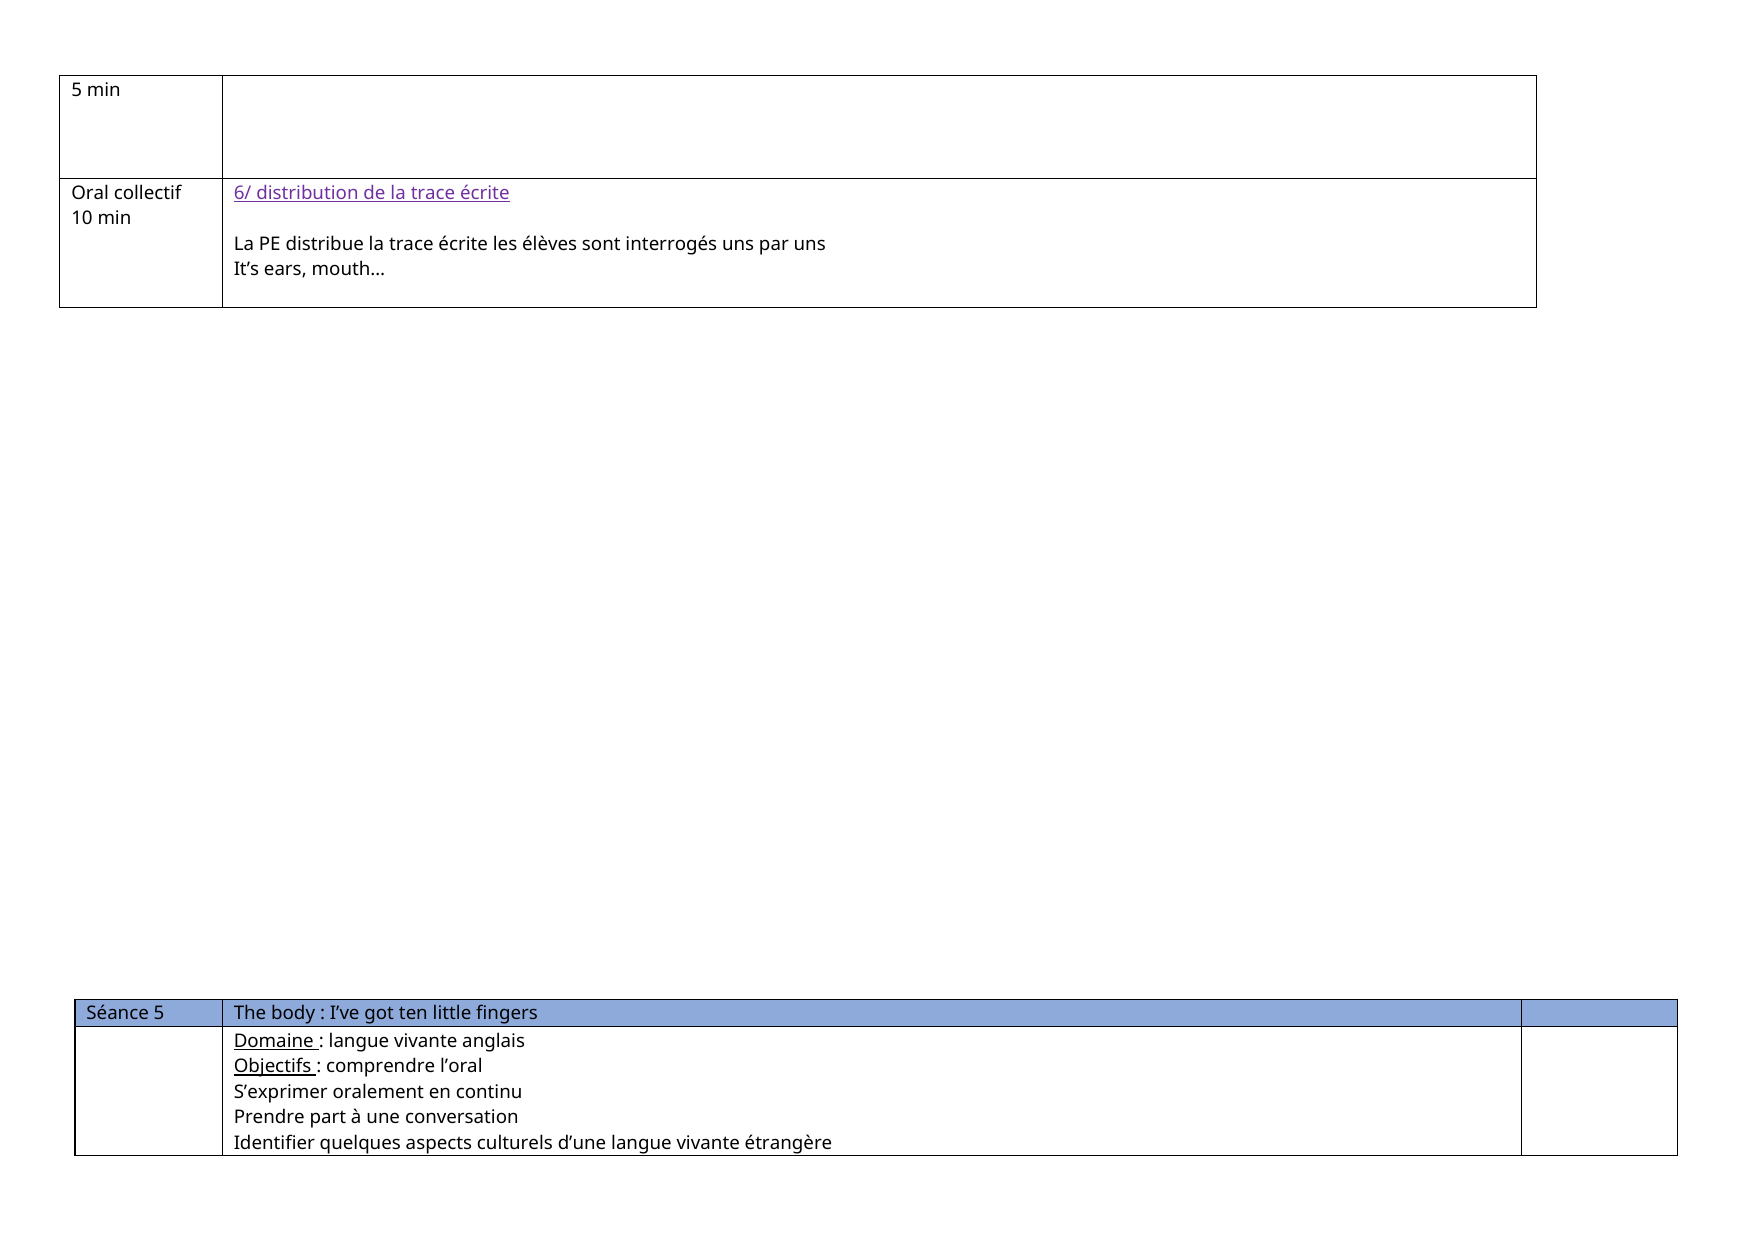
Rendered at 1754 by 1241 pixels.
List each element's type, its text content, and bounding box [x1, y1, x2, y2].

table_cell [1537, 75, 1678, 178]
table_header The body : I’ve got ten little fingers [223, 1000, 1521, 1026]
table_cell [1522, 1027, 1677, 1155]
table_cell [1537, 178, 1678, 307]
table_cell [223, 76, 1536, 178]
table_cell 5 min [60, 76, 222, 178]
table_cell Domaine : langue vivante anglais Objectifs : comprendre l’oral S’exprimer oralement en continu Prendre part à une conversation Identifier quelques aspects culturels d’une langue vivante étrangère [223, 1027, 1521, 1155]
table_cell 6/ distribution de la trace écrite La PE distribue la trace écrite les élèves sont interrogés uns par uns It’s ears, mouth… [223, 179, 1536, 307]
table_header Séance 5 [76, 1000, 222, 1026]
table_cell [76, 1027, 222, 1155]
table_header [1522, 1000, 1677, 1026]
table_cell Oral collectif 10 min [60, 179, 222, 307]
